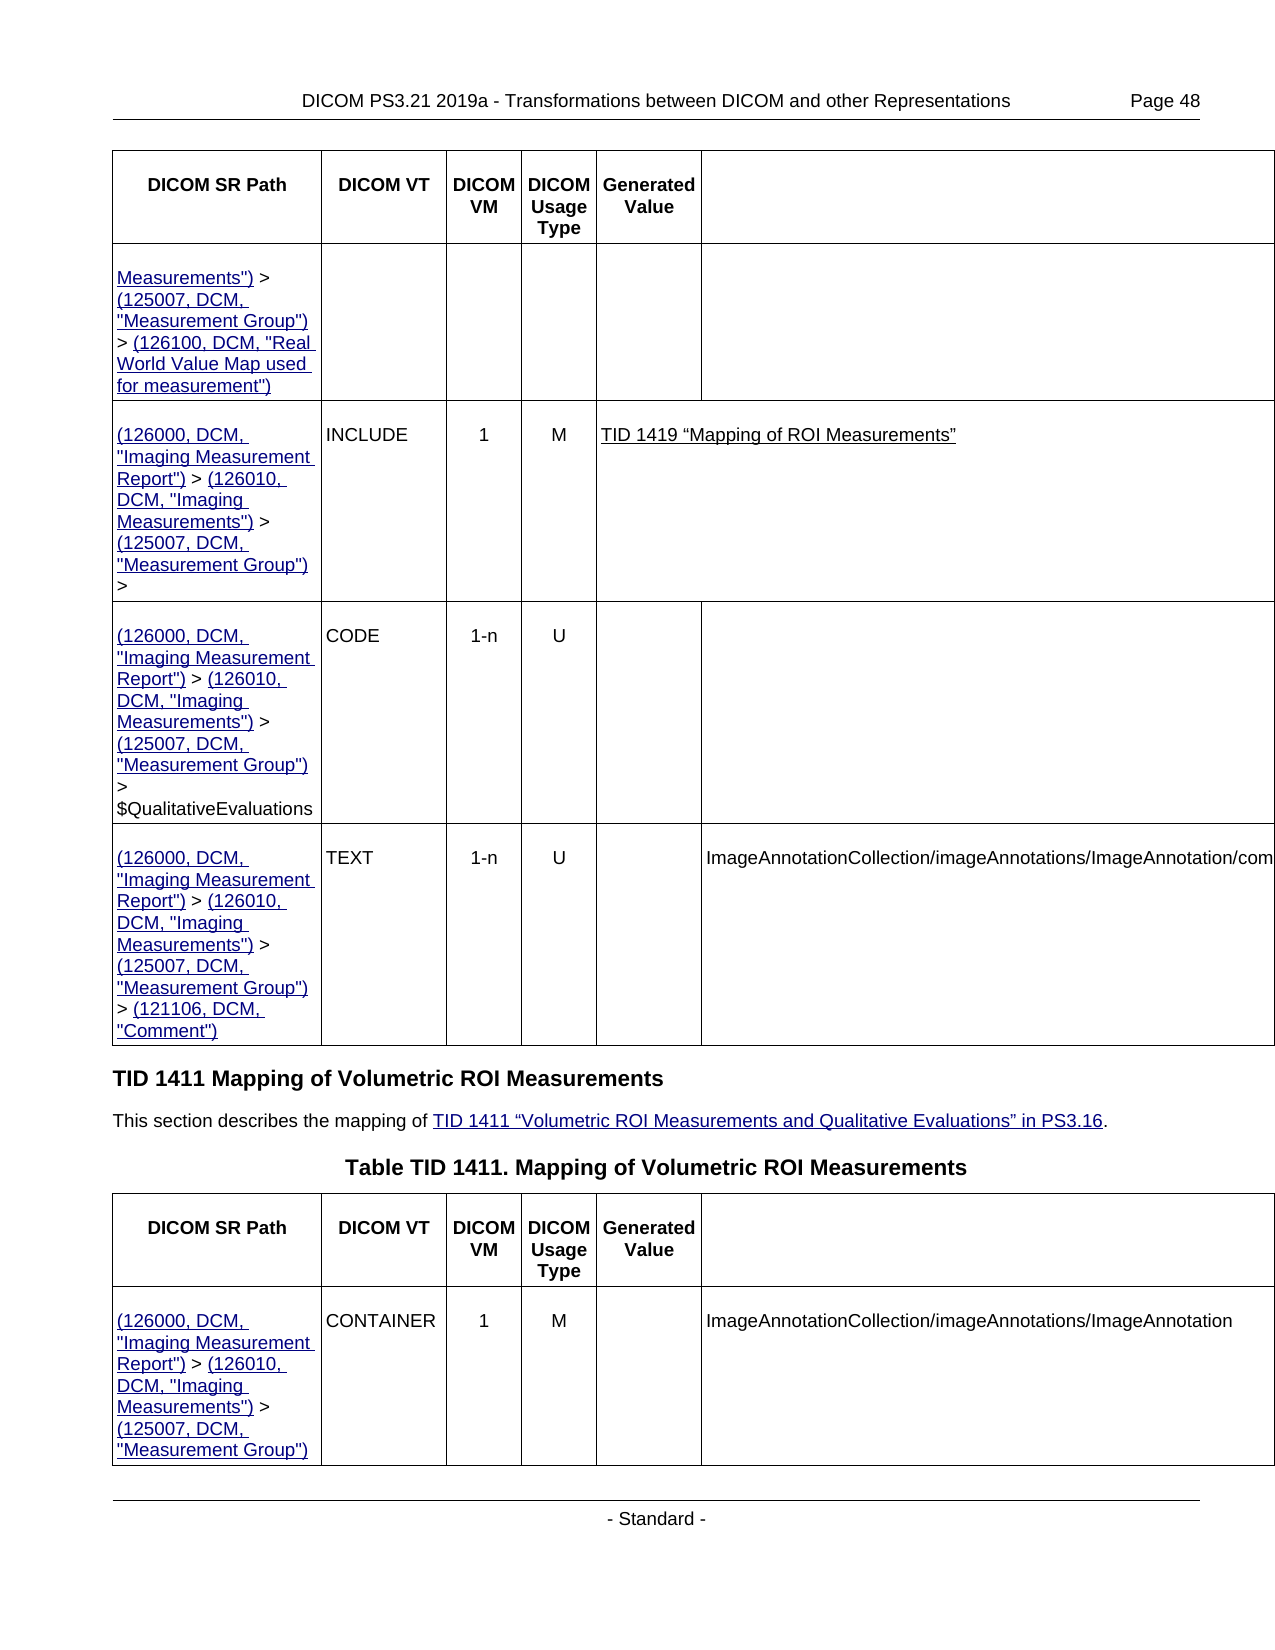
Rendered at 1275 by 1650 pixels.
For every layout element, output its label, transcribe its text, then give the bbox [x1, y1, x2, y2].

table_header DICOM VT [322, 1194, 446, 1286]
table_cell [597, 1287, 701, 1465]
table_cell [522, 244, 596, 400]
table_cell M [522, 401, 596, 601]
table_cell [702, 602, 1274, 823]
table_cell [702, 244, 1274, 400]
table_cell Measurements") > (125007, DCM, "Measurement Group") > (126100, DCM, "Real World Value Map used for measurement") [113, 244, 321, 400]
table_cell 1 [447, 401, 521, 601]
table_cell Image​Annotation​​Collection/​image​Annotations/​Image​Annotation/​comment/​@value [702, 824, 1274, 1045]
table_header DICOM VT [322, 151, 446, 243]
table_header DICOM VM [447, 151, 521, 243]
table_header AIM Element or Attribute [702, 1194, 1274, 1286]
table_cell (126000, DCM, "Imaging Measurement Report") > (126010, DCM, "Imaging Measurements") > (125007, DCM, "Measurement Group") > [113, 401, 321, 601]
text Table TID 1411. Mapping of Volumetric ROI Measurements [112, 1154, 1200, 1179]
table_cell [322, 244, 446, 400]
table_header DICOM Usage Type [522, 1194, 596, 1286]
table_header AIM Element or Attribute [702, 151, 1274, 243]
table_cell U [522, 824, 596, 1045]
table_cell [597, 602, 701, 823]
table_header DICOM VM [447, 1194, 521, 1286]
table_cell 1 [447, 1287, 521, 1465]
table_cell 1-n [447, 824, 521, 1045]
text This section describes the mapping of TID 1411 “Volumetric ROI Measurements and Qualitative Evaluations” in PS3.16. [112, 1110, 1200, 1131]
table_cell U [522, 602, 596, 823]
table_cell CODE [322, 602, 446, 823]
table_cell (126000, DCM, "Imaging Measurement Report") > (126010, DCM, "Imaging Measurements") > (125007, DCM, "Measurement Group") > (121106, DCM, "Comment") [113, 824, 321, 1045]
table_cell TEXT [322, 824, 446, 1045]
table_header DICOM SR Path [113, 1194, 321, 1286]
table_cell [597, 244, 701, 400]
table_header Generated Value [597, 151, 701, 243]
table_cell TID 1419 “Mapping of ROI Measurements” [597, 401, 1274, 601]
table_cell (126000, DCM, "Imaging Measurement Report") > (126010, DCM, "Imaging Measurements") > (125007, DCM, "Measurement Group") [113, 1287, 321, 1465]
table_header Generated Value [597, 1194, 701, 1286]
table_cell M [522, 1287, 596, 1465]
table_header DICOM Usage Type [522, 151, 596, 243]
table_cell INCLUDE [322, 401, 446, 601]
table_cell Image​Annotation​​Collection/​image​Annotations/​Image​Annotation [702, 1287, 1274, 1465]
table_cell CONTAINER [322, 1287, 446, 1465]
table_header DICOM SR Path [113, 151, 321, 243]
table_cell [447, 244, 521, 400]
table_cell (126000, DCM, "Imaging Measurement Report") > (126010, DCM, "Imaging Measurements") > (125007, DCM, "Measurement Group") > $QualitativeEvaluations [113, 602, 321, 823]
table_cell [597, 824, 701, 1045]
text TID 1411 Mapping of Volumetric ROI Measurements [112, 1065, 1200, 1091]
table_cell 1-n [447, 602, 521, 823]
